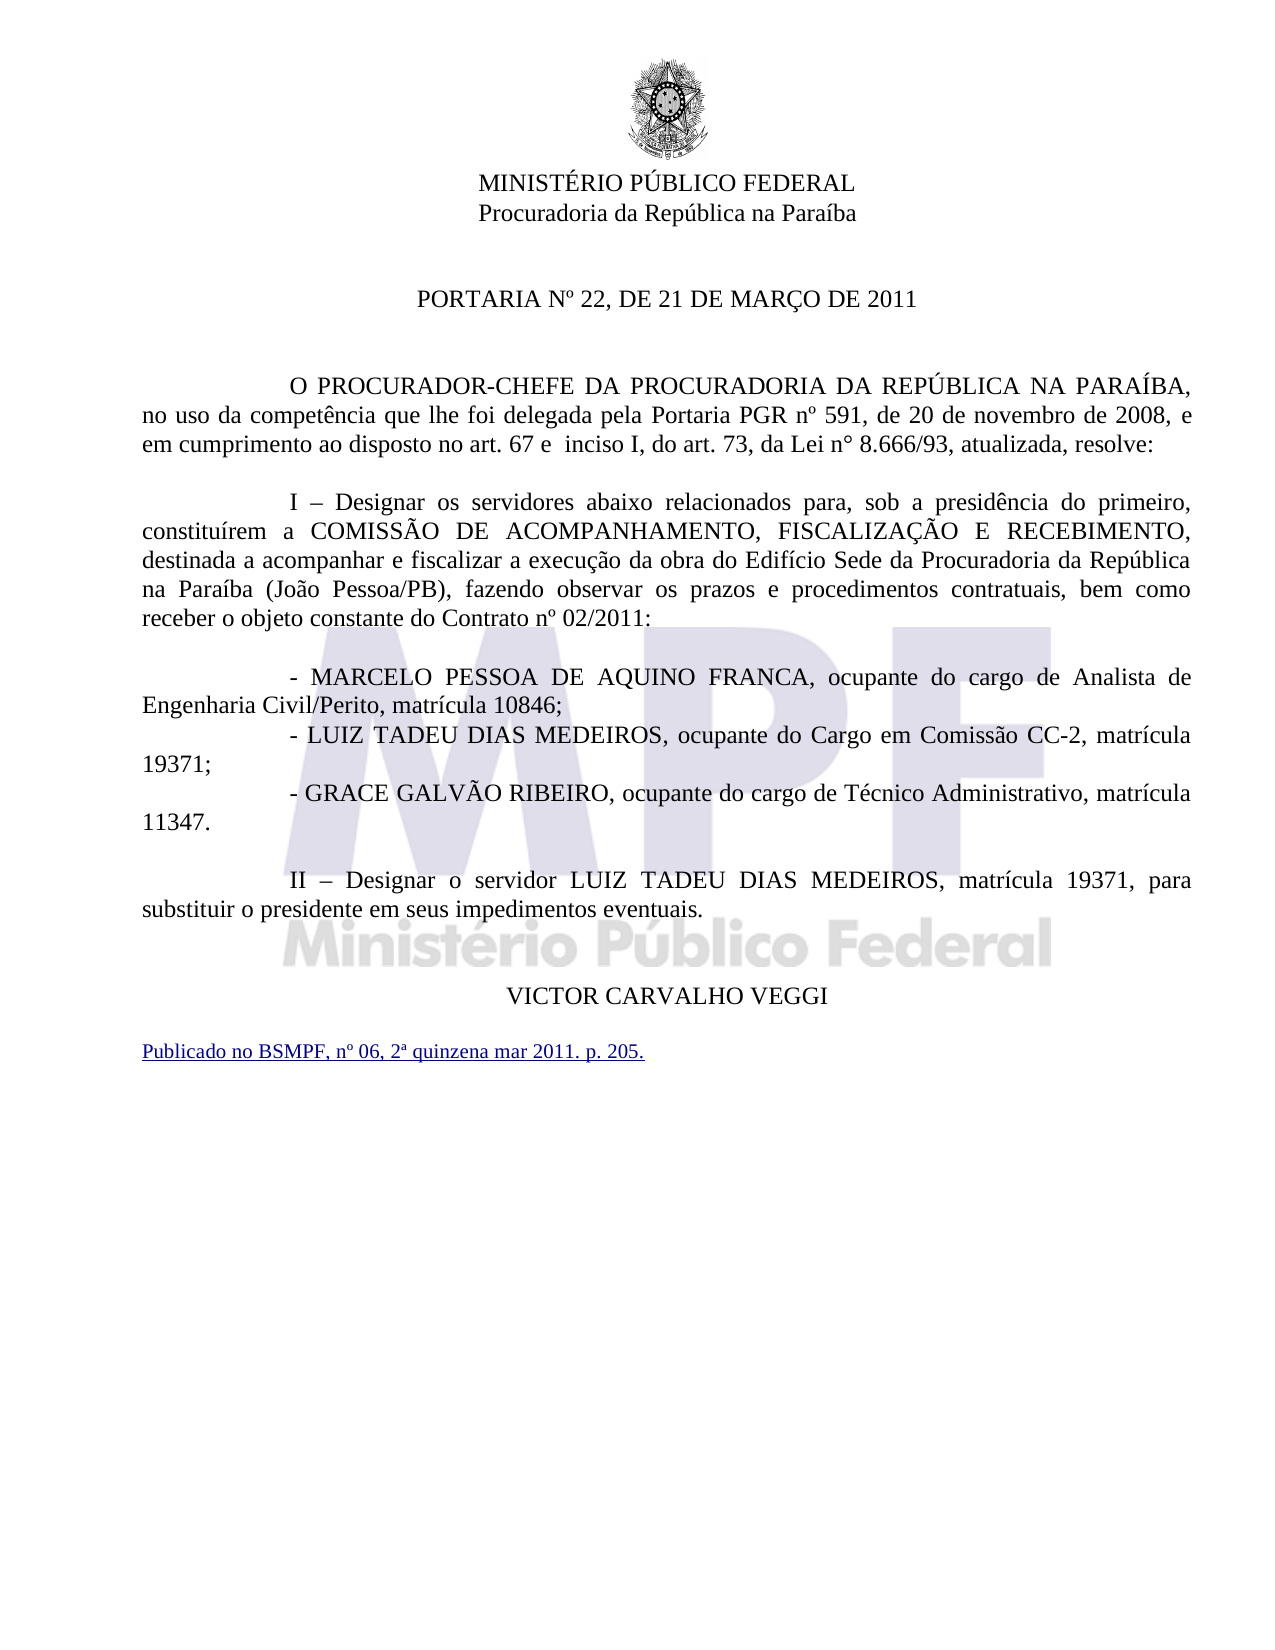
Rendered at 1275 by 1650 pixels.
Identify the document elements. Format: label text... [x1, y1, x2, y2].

text MINISTÉRIO PÚBLICO FEDERAL [142, 168, 1192, 197]
text - LUIZ TADEU DIAS MEDEIROS, ocupante do Cargo em Comissão CC-2, matrícula 19371; [142, 719, 1192, 778]
picture [625, 52, 709, 160]
text I – Designar os servidores abaixo relacionados para, sob a presidência do primeiro, constituírem a COMISSÃO DE ACOMPANHAMENTO, FISCALIZAÇÃO E RECEBIMENTO, destinada a acompanhar e fiscalizar a execução da obra do Edifício Sede da Procuradoria da República na Paraíba (João Pessoa/PB), fazendo observar os prazos e procedimentos contratuais, bem como receber o objeto constante do Contrato nº 02/2011: [142, 487, 1192, 632]
text VICTOR CARVALHO VEGGI [142, 981, 1192, 1010]
text - MARCELO PESSOA DE AQUINO FRANCA, ocupante do cargo de Analista de Engenharia Civil/Perito, matrícula 10846; [142, 661, 1192, 719]
picture [283, 836, 1051, 865]
picture [283, 632, 1051, 661]
text PORTARIA Nº 22, DE 21 DE MARÇO DE 2011 [142, 283, 1192, 313]
text O PROCURADOR-CHEFE DA PROCURADORIA DA REPÚBLICA NA PARAÍBA, no uso da competência que lhe foi delegada pela Portaria PGR nº 591, de 20 de novembro de 2008, e em cumprimento ao disposto no art. 67 e inciso I, do art. 73, da Lei n° 8.666/93, atualizada, resolve: [142, 371, 1192, 458]
text II – Designar o servidor LUIZ TADEU DIAS MEDEIROS, matrícula 19371, para substituir o presidente em seus impedimentos eventuais. [142, 865, 1192, 923]
text - GRACE GALVÃO RIBEIRO, ocupante do cargo de Técnico Administrativo, matrícula 11347. [142, 778, 1192, 836]
text Procuradoria da República na Paraíba [142, 197, 1192, 226]
text Publicado no BSMPF, nº 06, 2ª quinzena mar 2011. p. 205. [142, 1039, 1192, 1063]
picture [283, 923, 1051, 967]
